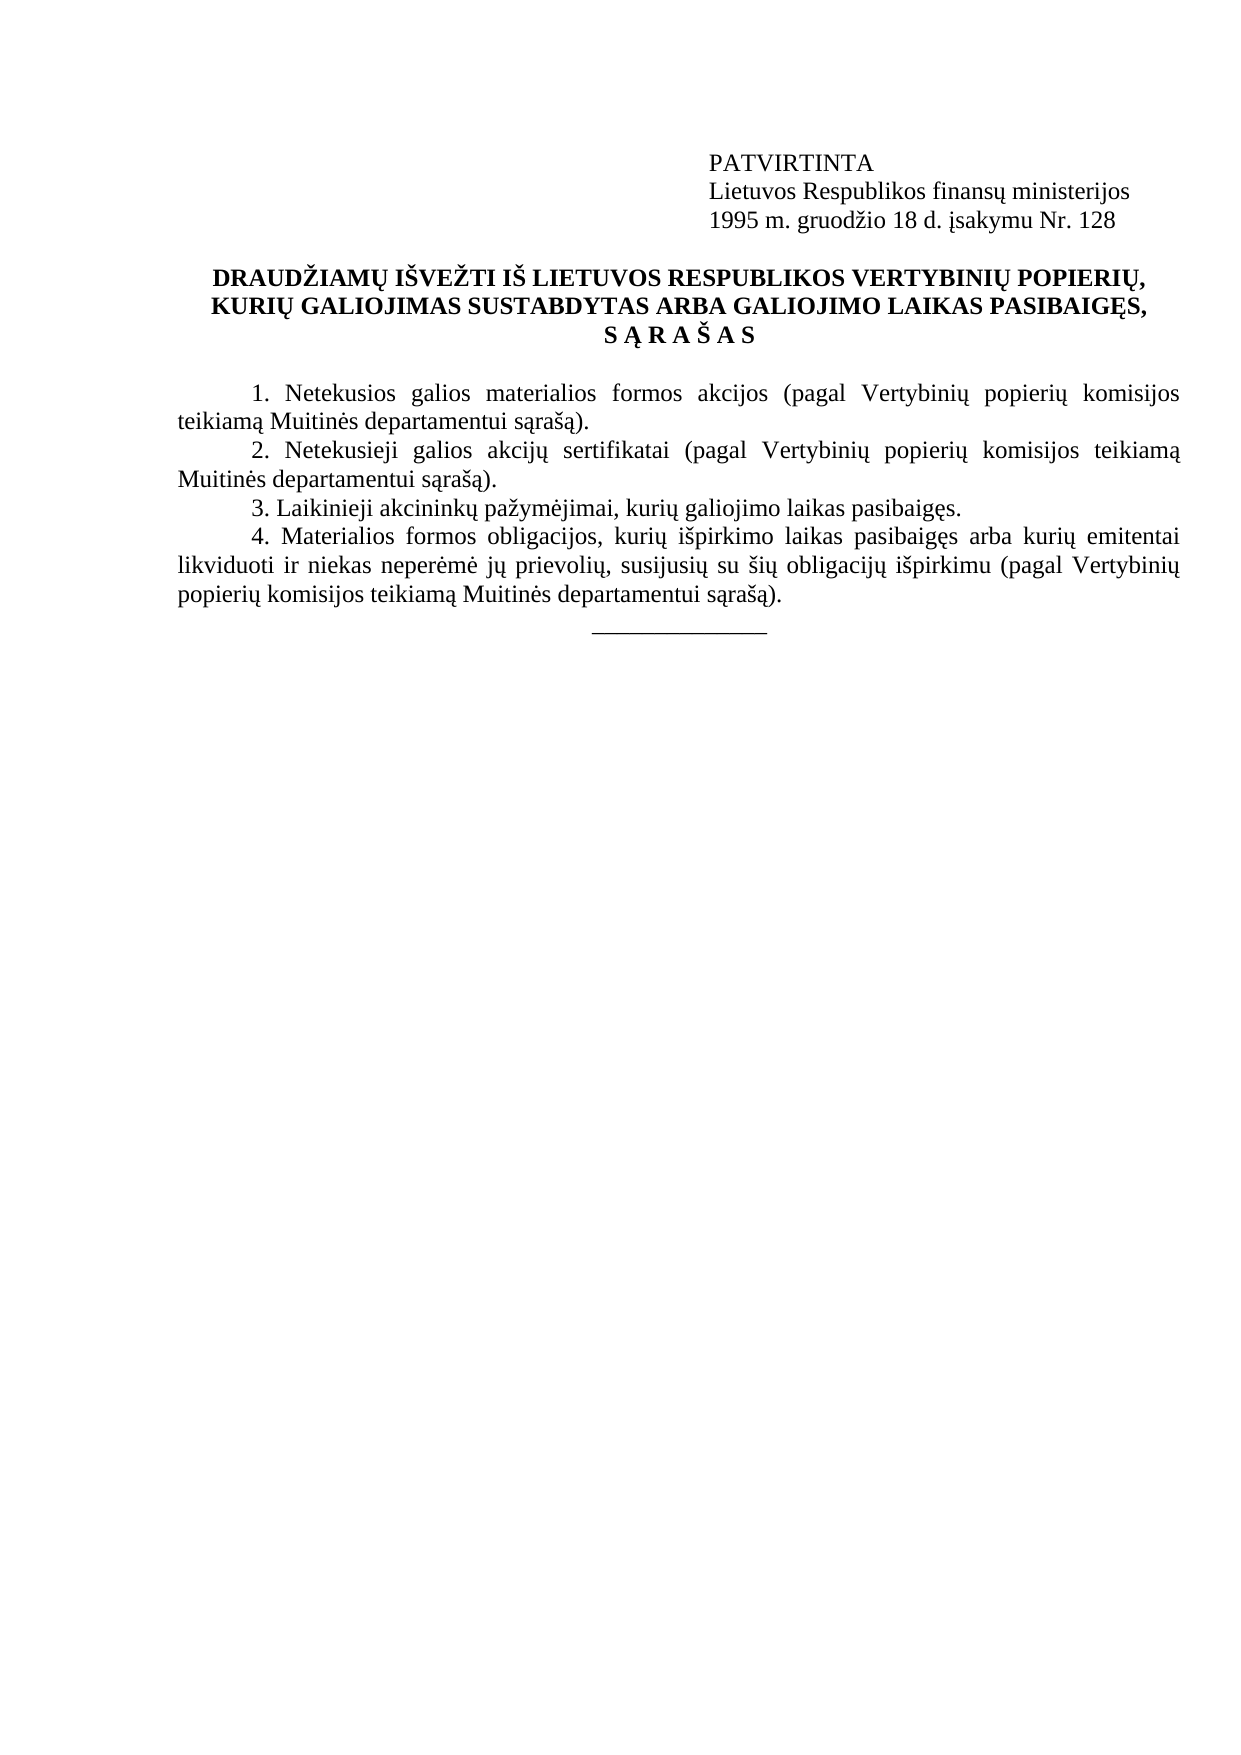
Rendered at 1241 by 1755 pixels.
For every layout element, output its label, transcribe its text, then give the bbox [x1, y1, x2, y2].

text S Ą R A Š A S [177, 320, 1181, 349]
text Lietuvos Respublikos finansų ministerijos [177, 176, 1181, 205]
text 1. Netekusios galios materialios formos akcijos (pagal Vertybinių popierių komisijos teikiamą Muitinės departamentui sąrašą). [177, 378, 1181, 435]
text PATVIRTINTA [177, 148, 1181, 176]
text 1995 m. gruodžio 18 d. įsakymu Nr. 128 [177, 205, 1181, 234]
text ______________ [177, 608, 1181, 636]
text 3. Laikinieji akcininkų pažymėjimai, kurių galiojimo laikas pasibaigęs. [177, 493, 1181, 521]
text 2. Netekusieji galios akcijų sertifikatai (pagal Vertybinių popierių komisijos teikiamą Muitinės departamentui sąrašą). [177, 435, 1181, 493]
text DRAUDŽIAMŲ IŠVEŽTI IŠ LIETUVOS RESPUBLIKOS VERTYBINIŲ POPIERIŲ, KURIŲ GALIOJIMAS SUSTABDYTAS ARBA GALIOJIMO LAIKAS PASIBAIGĘS, [177, 263, 1181, 320]
text 4. Materialios formos obligacijos, kurių išpirkimo laikas pasibaigęs arba kurių emitentai likviduoti ir niekas neperėmė jų prievolių, susijusių su šių obligacijų išpirkimu (pagal Vertybinių popierių komisijos teikiamą Muitinės departamentui sąrašą). [177, 521, 1181, 608]
